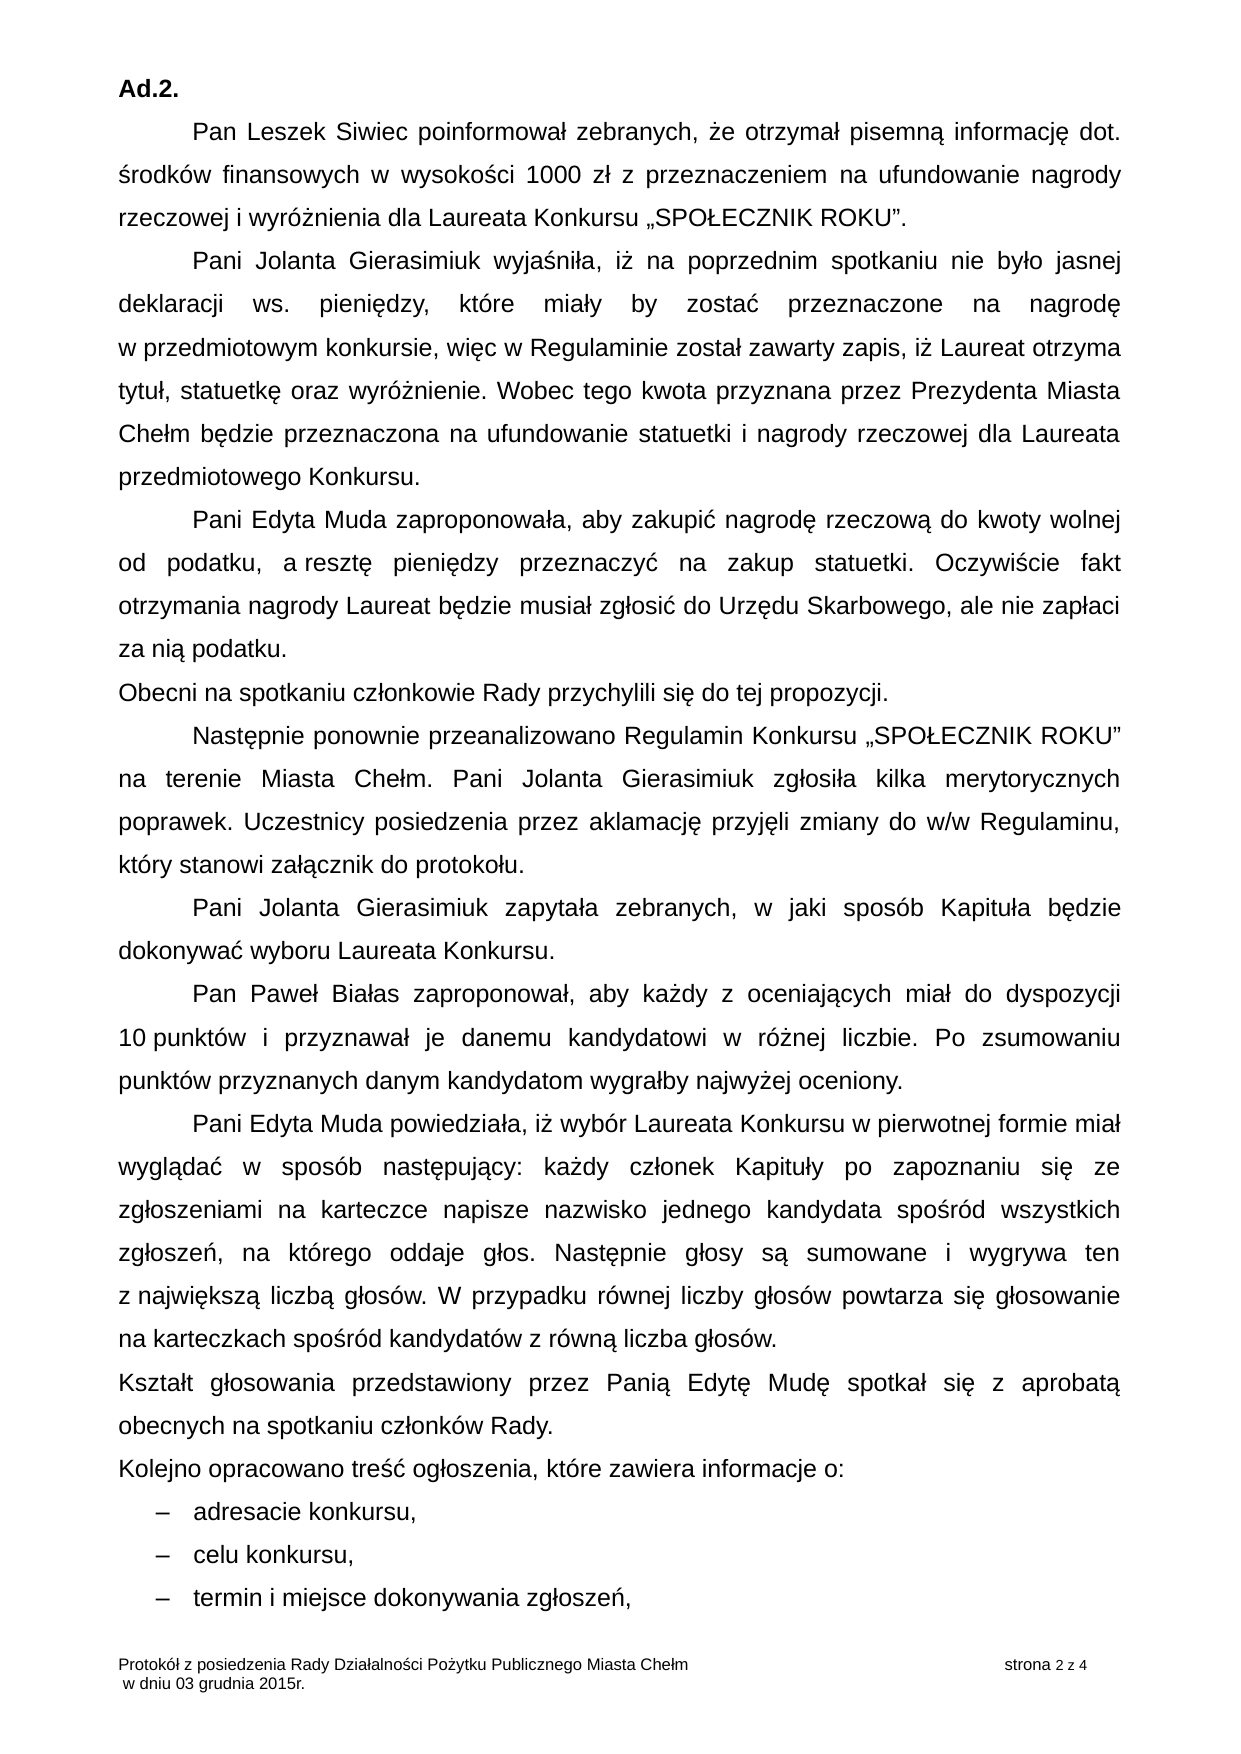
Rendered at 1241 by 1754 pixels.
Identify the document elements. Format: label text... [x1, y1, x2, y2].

text Następnie ponownie przeanalizowano Regulamin Konkursu „SPOŁECZNIK ROKU” na terenie Miasta Chełm. Pani Jolanta Gierasimiuk zgłosiła kilka merytorycznych poprawek. Uczestnicy posiedzenia przez aklamację przyjęli zmiany do w/w Regulaminu, który stanowi załącznik do protokołu. [118, 721, 1122, 879]
text Pani Jolanta Gierasimiuk zapytała zebranych, w jaki sposób Kapituła będzie dokonywać wyboru Laureata Konkursu. [118, 893, 1122, 965]
text Pan Paweł Białas zaproponował, aby każdy z oceniających miał do dyspozycji 10 punktów i przyznawał je danemu kandydatowi w różnej liczbie. Po zsumowaniu punktów przyznanych danym kandydatom wygrałby najwyżej oceniony. [118, 979, 1122, 1094]
text Pani Jolanta Gierasimiuk wyjaśniła, iż na poprzednim spotkaniu nie było jasnej deklaracji ws. pieniędzy, które miały by zostać przeznaczone na nagrodę w przedmiotowym konkursie, więc w Regulaminie został zawarty zapis, iż Laureat otrzyma tytuł, statuetkę oraz wyróżnienie. Wobec tego kwota przyznana przez Prezydenta Miasta Chełm będzie przeznaczona na ufundowanie statuetki i nagrody rzeczowej dla Laureata przedmiotowego Konkursu. [118, 246, 1122, 491]
list celu konkursu, [156, 1540, 1122, 1569]
text Pan Leszek Siwiec poinformował zebranych, że otrzymał pisemną informację dot. środków finansowych w wysokości 1000 zł z przeznaczeniem na ufundowanie nagrody rzeczowej i wyróżnienia dla Laureata Konkursu „SPOŁECZNIK ROKU”. [118, 117, 1122, 232]
text Obecni na spotkaniu członkowie Rady przychylili się do tej propozycji. [118, 677, 1122, 706]
list adresacie konkursu, [156, 1497, 1122, 1526]
list termin i miejsce dokonywania zgłoszeń, [156, 1583, 1122, 1612]
text Kolejno opracowano treść ogłoszenia, które zawiera informacje o: [118, 1454, 1122, 1482]
text Pani Edyta Muda zaproponowała, aby zakupić nagrodę rzeczową do kwoty wolnej od podatku, a resztę pieniędzy przeznaczyć na zakup statuetki. Oczywiście fakt otrzymania nagrody Laureat będzie musiał zgłosić do Urzędu Skarbowego, ale nie zapłaci za nią podatku. [118, 505, 1122, 663]
text Kształt głosowania przedstawiony przez Panią Edytę Mudę spotkał się z aprobatą obecnych na spotkaniu członków Rady. [118, 1367, 1122, 1439]
text Pani Edyta Muda powiedziała, iż wybór Laureata Konkursu w pierwotnej formie miał wyglądać w sposób następujący: każdy członek Kapituły po zapoznaniu się ze zgłoszeniami na karteczce napisze nazwisko jednego kandydata spośród wszystkich zgłoszeń, na którego oddaje głos. Następnie głosy są sumowane i wygrywa ten z największą liczbą głosów. W przypadku równej liczby głosów powtarza się głosowanie na karteczkach spośród kandydatów z równą liczba głosów. [118, 1109, 1122, 1353]
text Ad.2. [118, 74, 1122, 102]
